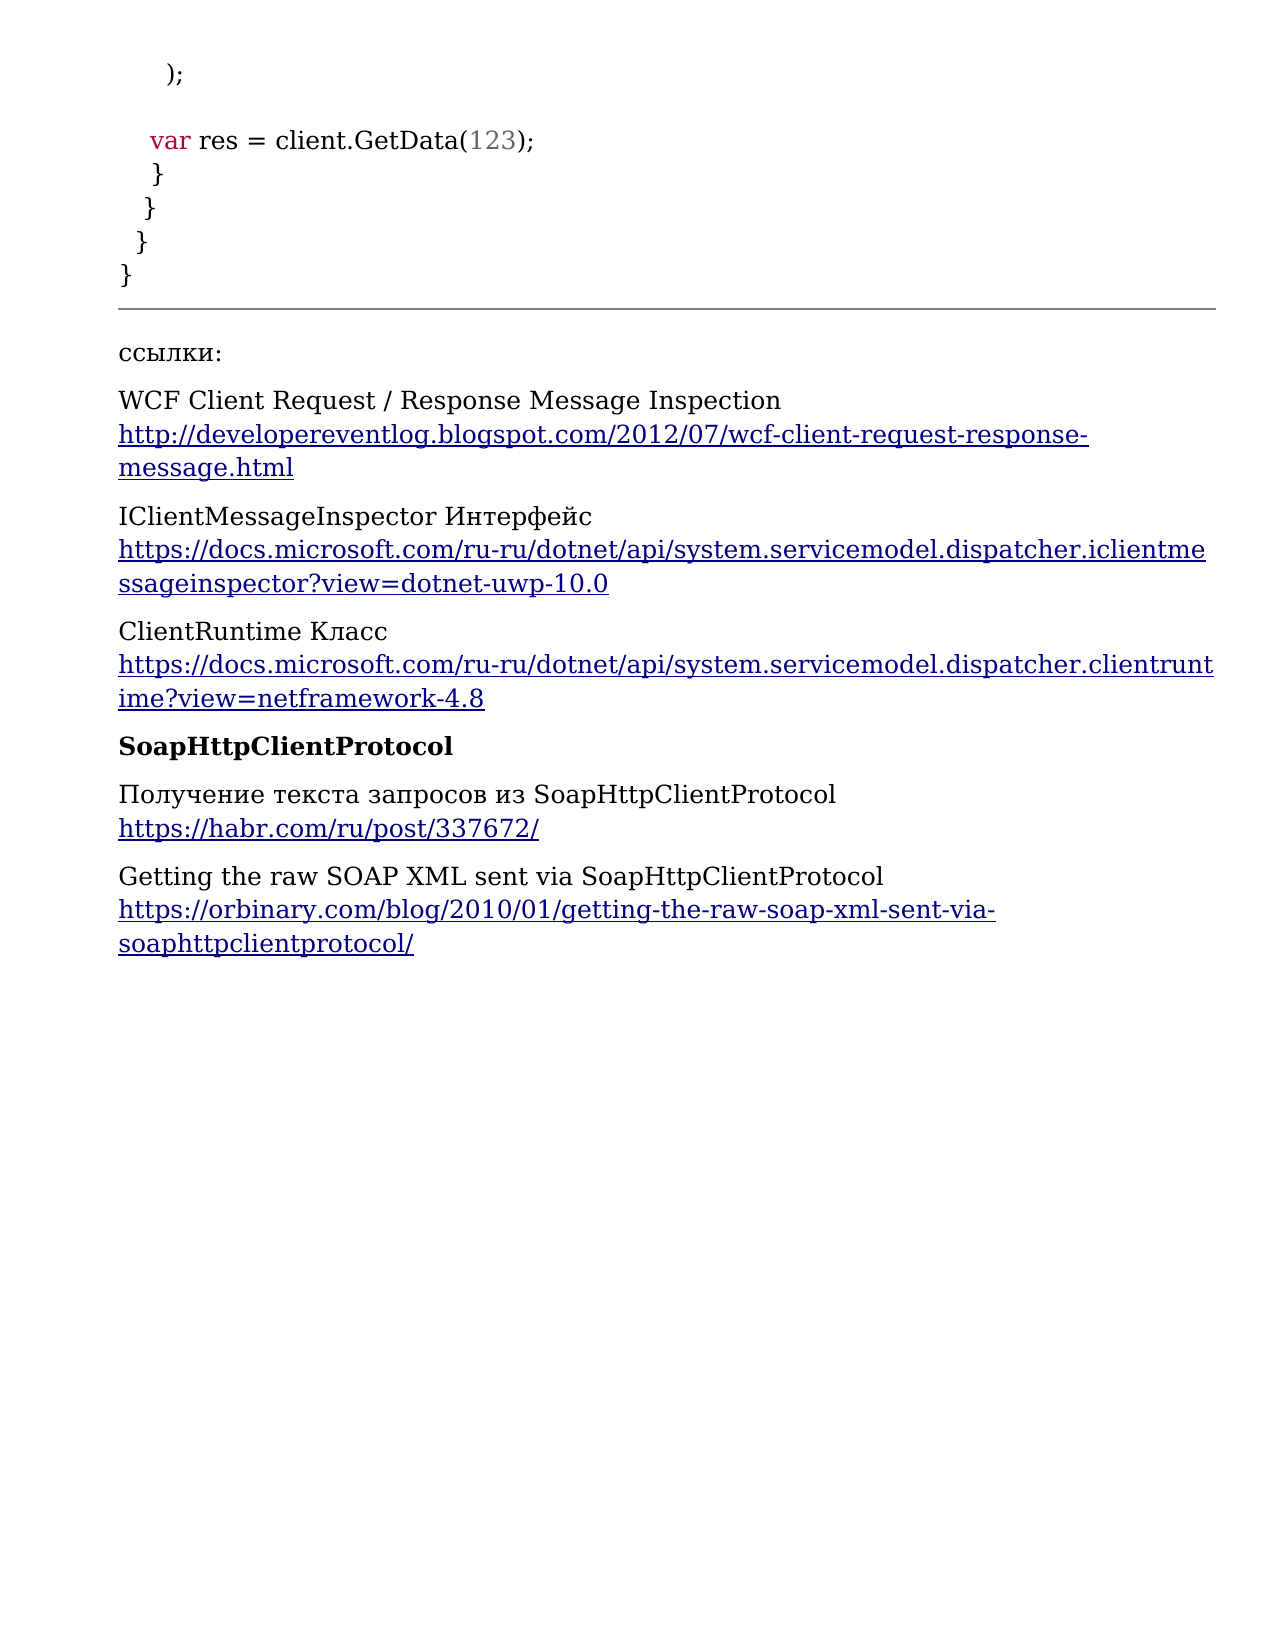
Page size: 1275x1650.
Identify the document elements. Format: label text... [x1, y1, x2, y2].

text IClientMessageInspector Интерфейс https://docs.microsoft.com/ru-ru/dotnet/api/system.servicemodel.dispatcher.iclientmessageinspector?view=dotnet-uwp-10.0 [118, 502, 1216, 598]
text ClientRuntime Класс https://docs.microsoft.com/ru-ru/dotnet/api/system.servicemodel.dispatcher.clientruntime?view=netframework-4.8 [118, 617, 1216, 713]
text Получение текста запросов из SoapHttpClientProtocol https://habr.com/ru/post/337672/ [118, 780, 1216, 843]
text SoapHttpClientProtocol [118, 732, 1216, 761]
text ); var res = client.GetData(123); } } } } [118, 59, 1216, 289]
text Getting the raw SOAP XML sent via SoapHttpClientProtocol https://orbinary.com/blog/2010/01/getting-the-raw-soap-xml-sent-via-soaphttpclientprotocol/ [118, 862, 1216, 958]
text ссылки: [118, 338, 1216, 367]
text WCF Client Request / Response Message Inspection http://developereventlog.blogspot.com/2012/07/wcf-client-request-response-message.html [118, 386, 1216, 483]
